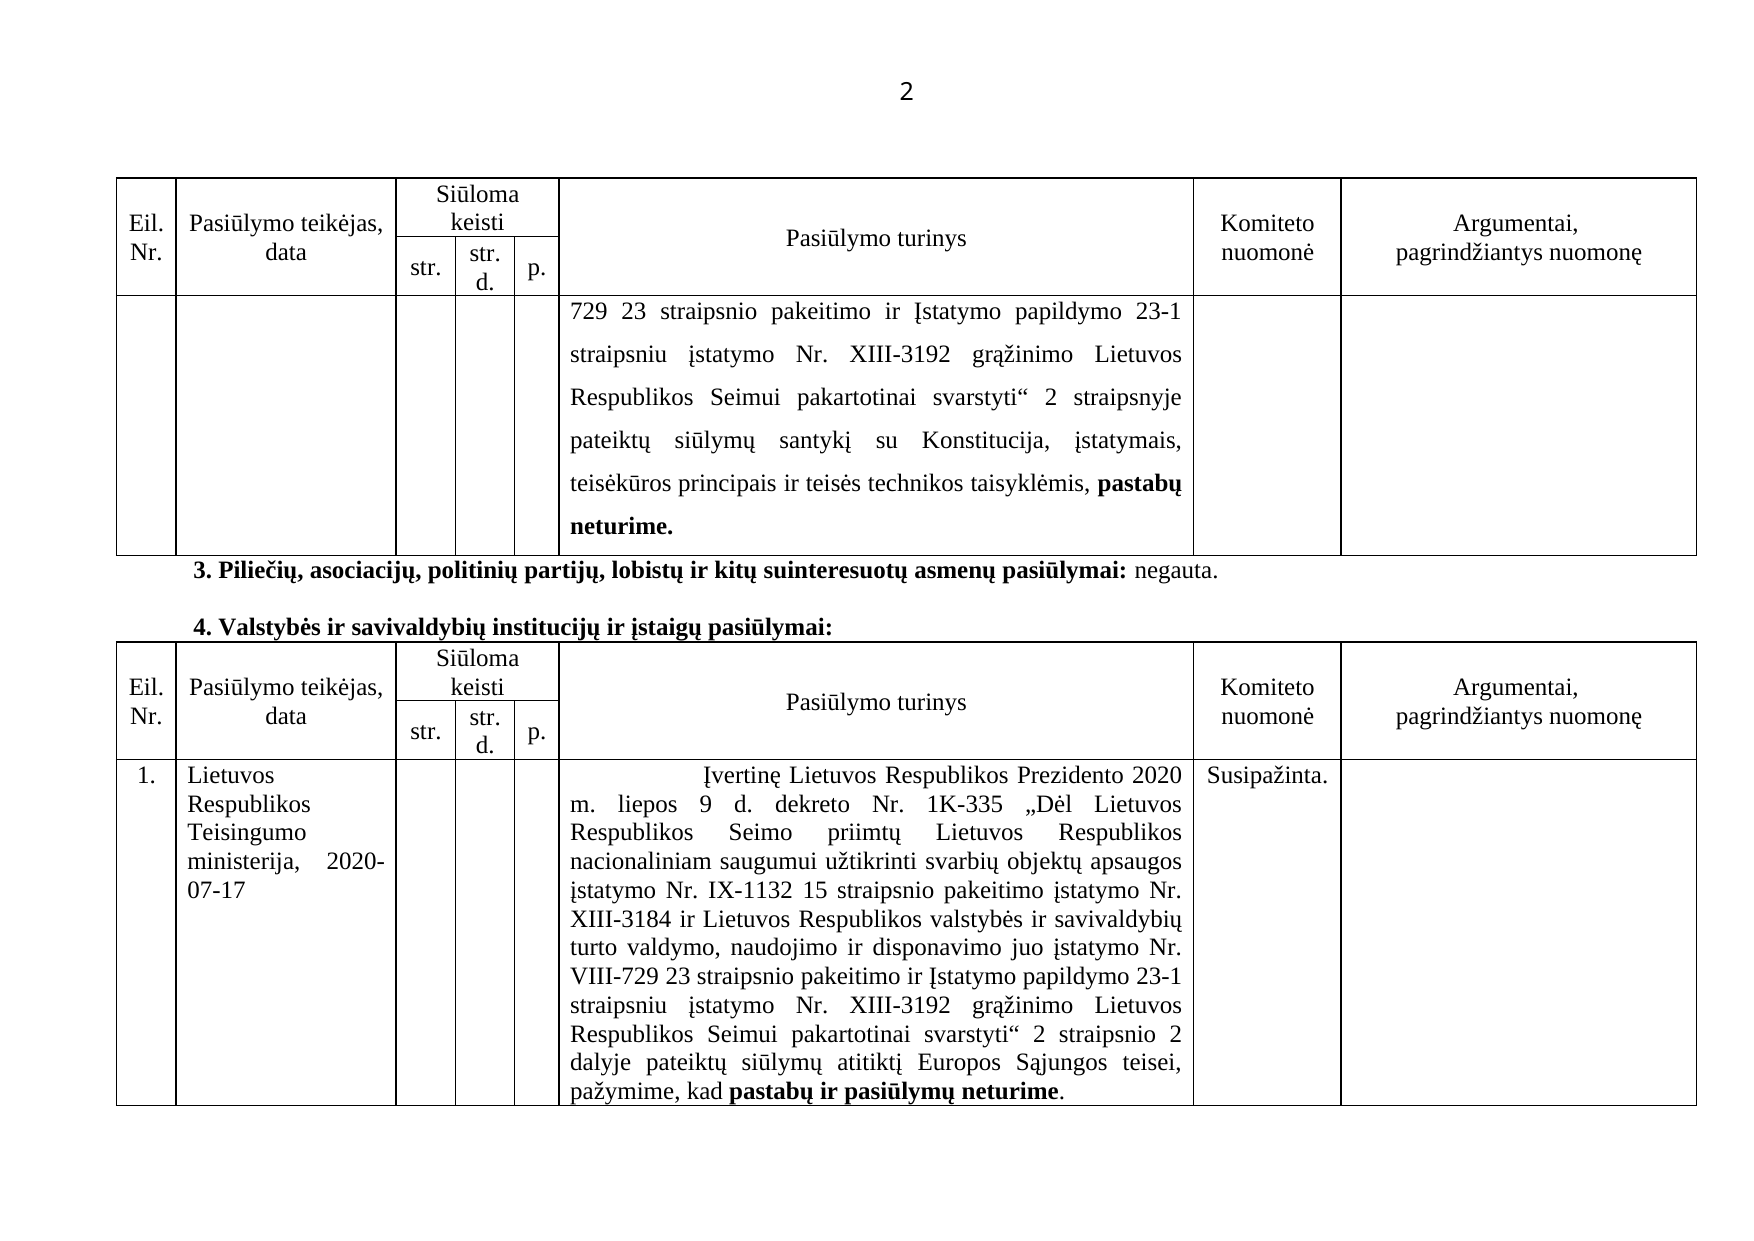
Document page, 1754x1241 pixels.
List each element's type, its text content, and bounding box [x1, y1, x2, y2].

table_cell str. [397, 237, 455, 295]
table_header Pasiūlymo teikėjas, data [177, 643, 395, 759]
table_cell Susipažinta. [1194, 760, 1340, 1105]
table_header Argumentai, pagrindžiantys nuomonę [1342, 643, 1696, 759]
table_cell [1342, 760, 1696, 1105]
table_header Eil. Nr. [117, 179, 175, 295]
table_cell str. d. [456, 701, 514, 759]
table_cell [456, 760, 514, 1105]
table_header Pasiūlymo teikėjas, data [177, 179, 395, 295]
table_cell p. [515, 237, 558, 295]
table_cell Įvertinę Lietuvos Respublikos Prezidento 2020 m. liepos 9 d. dekreto Nr. 1K-335 „Dėl Lietuvos Respublikos Seimo priimtų Lietuvos Respublikos nacionaliniam saugumui užtikrinti svarbių objektų apsaugos įstatymo Nr. IX-1132 15 straipsnio pakeitimo įstatymo Nr. XIII-3184 ir Lietuvos Respublikos valstybės ir savivaldybių turto valdymo, naudojimo ir disponavimo juo įstatymo Nr. VIII-729 23 straipsnio pakeitimo ir Įstatymo papildymo 23-1 straipsniu įstatymo Nr. XIII-3192 grąžinimo Lietuvos Respublikos Seimui pakartotinai svarstyti“ 2 straipsnio 2 dalyje pateiktų siūlymų atitiktį Europos Sąjungos teisei, pažymime, kad pastabų ir pasiūlymų neturime. [560, 760, 1193, 1105]
table_cell [456, 296, 514, 554]
table_cell [515, 296, 558, 554]
table_cell [1194, 296, 1340, 554]
table_cell p. [515, 701, 558, 759]
table_cell [177, 296, 395, 554]
text 3. Piliečių, asociacijų, politinių partijų, lobistų ir kitų suinteresuotų asmenų pasiūlymai: negauta. [118, 556, 1695, 584]
table_cell [117, 296, 175, 554]
text 4. Valstybės ir savivaldybių institucijų ir įstaigų pasiūlymai: [118, 612, 1695, 641]
table_header Pasiūlymo turinys [560, 643, 1193, 759]
table_cell str. [397, 701, 455, 759]
table_header Siūloma keisti [397, 643, 558, 700]
table_header Pasiūlymo turinys [560, 179, 1193, 295]
table_cell 729 23 straipsnio pakeitimo ir Įstatymo papildymo 23-1 straipsniu įstatymo Nr. XIII-3192 grąžinimo Lietuvos Respublikos Seimui pakartotinai svarstyti“ 2 straipsnyje pateiktų siūlymų santykį su Konstitucija, įstatymais, teisėkūros principais ir teisės technikos taisyklėmis, pastabų neturime. [560, 296, 1193, 554]
table_cell str. d. [456, 237, 514, 295]
table_header Siūloma keisti [397, 179, 558, 236]
table_cell [397, 296, 455, 554]
table_header Komiteto nuomonė [1194, 643, 1340, 759]
table_cell [1342, 296, 1696, 554]
table_header Argumentai, pagrindžiantys nuomonę [1342, 179, 1696, 295]
table_cell [397, 760, 455, 1105]
table_header Komiteto nuomonė [1194, 179, 1340, 295]
table_cell 1. [117, 760, 175, 1105]
table_cell [515, 760, 558, 1105]
table_cell Lietuvos Respublikos Teisingumo ministerija, 2020-07-17 [177, 760, 395, 1105]
table_header Eil. Nr. [117, 643, 175, 759]
